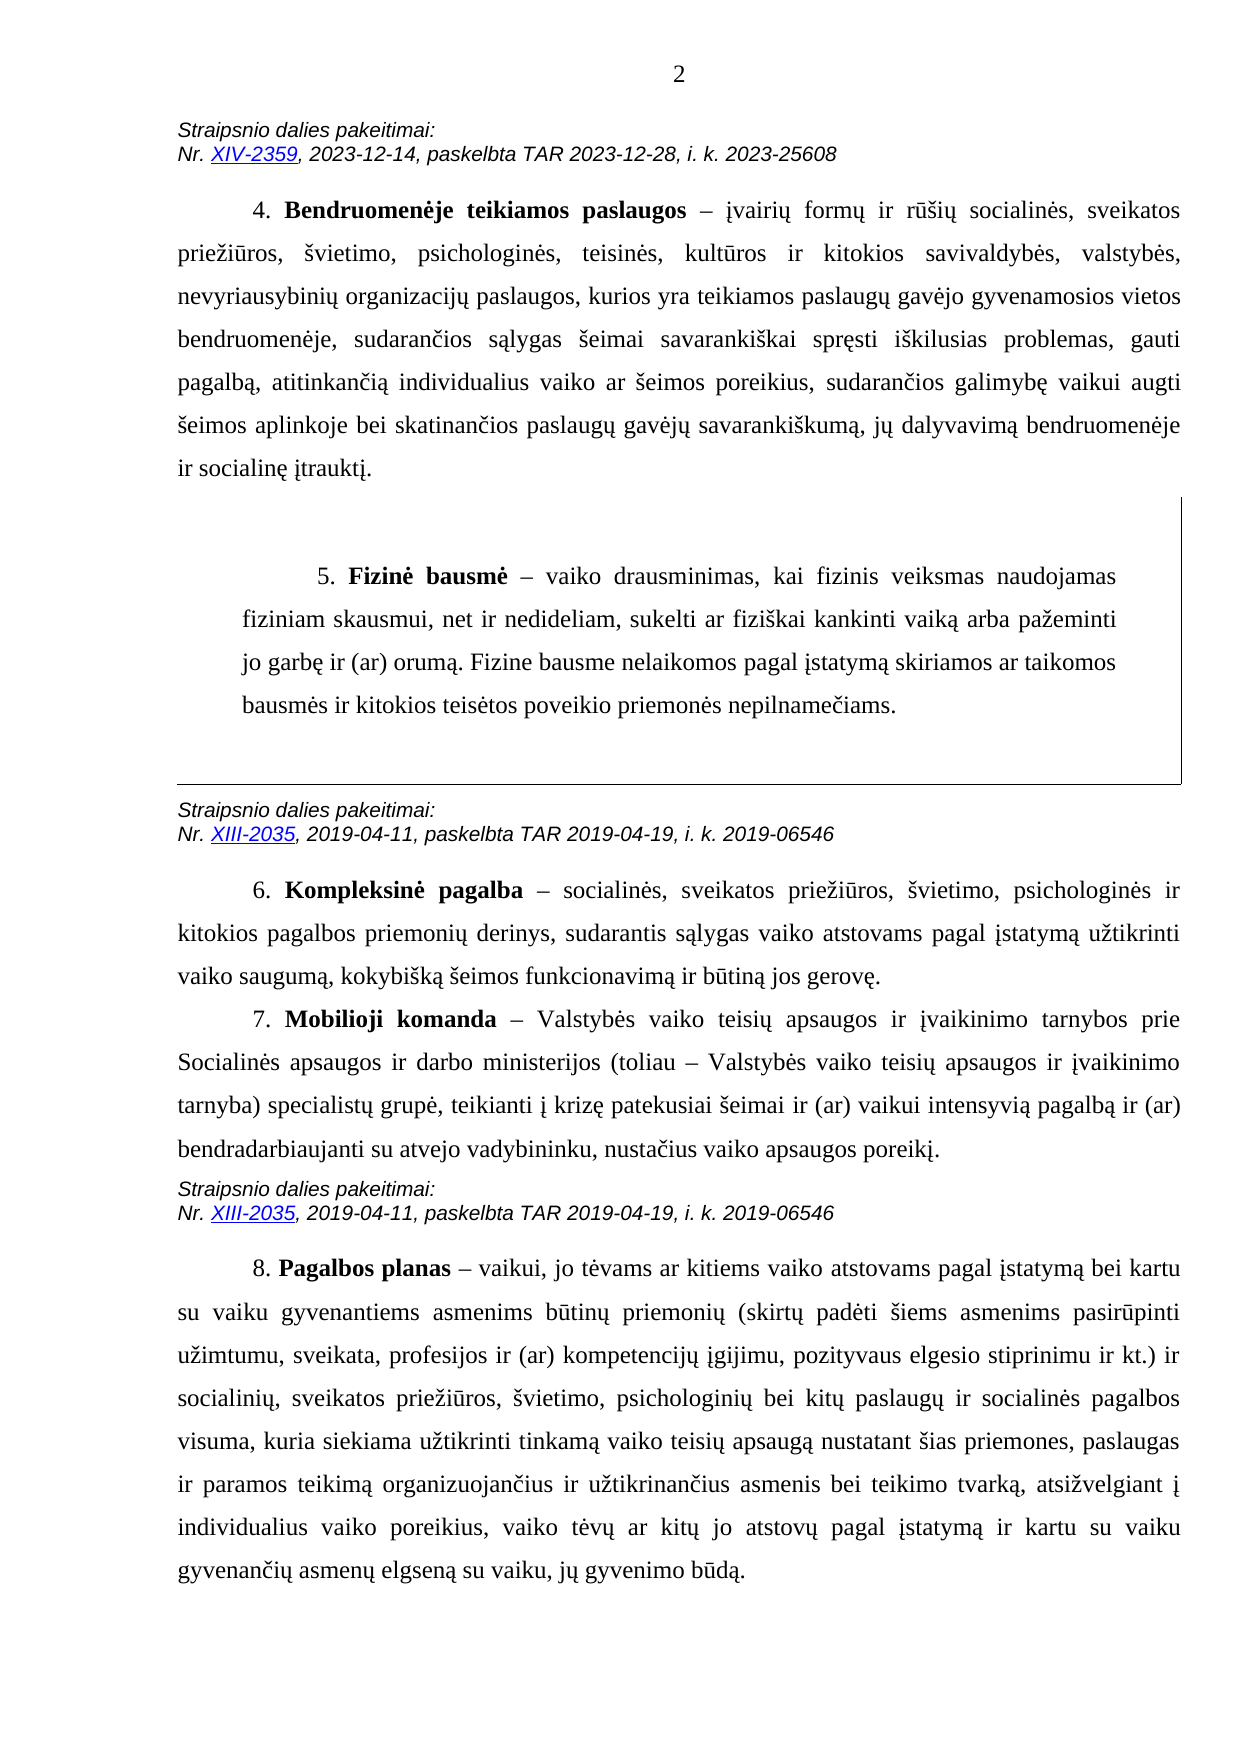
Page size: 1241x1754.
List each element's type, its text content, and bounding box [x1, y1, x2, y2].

text Straipsnio dalies pakeitimai: [177, 1177, 1181, 1201]
text Nr. XIII-2035, 2019-04-11, paskelbta TAR 2019-04-19, i. k. 2019-06546 [177, 822, 1181, 846]
text 4. Bendruomenėje teikiamos paslaugos – įvairių formų ir rūšių socialinės, sveikatos priežiūros, švietimo, psichologinės, teisinės, kultūros ir kitokios savivaldybės, valstybės, nevyriausybinių organizacijų paslaugos, kurios yra teikiamos paslaugų gavėjo gyvenamosios vietos bendruomenėje, sudarančios sąlygas šeimai savarankiškai spręsti iškilusias problemas, gauti pagalbą, atitinkančią individualius vaiko ar šeimos poreikius, sudarančios galimybę vaikui augti šeimos aplinkoje bei skatinančios paslaugų gavėjų savarankiškumą, jų dalyvavimą bendruomenėje ir socialinę įtrauktį. [177, 195, 1181, 482]
text 7. Mobilioji komanda – Valstybės vaiko teisių apsaugos ir įvaikinimo tarnybos prie Socialinės apsaugos ir darbo ministerijos (toliau – Valstybės vaiko teisių apsaugos ir įvaikinimo tarnyba) specialistų grupė, teikianti į krizę patekusiai šeimai ir (ar) vaikui intensyvią pagalbą ir (ar) bendradarbiaujanti su atvejo vadybininku, nustačius vaiko apsaugos poreikį. [177, 1004, 1181, 1162]
text 5. Fizinė bausmė – vaiko drausminimas, kai fizinis veiksmas naudojamas fiziniam skausmui, net ir nedideliam, sukelti ar fiziškai kankinti vaiką arba pažeminti jo garbę ir (ar) orumą. Fizine bausme nelaikomos pagal įstatymą skiriamos ar taikomos bausmės ir kitokios teisėtos poveikio priemonės nepilnamečiams. [177, 497, 1181, 784]
text Straipsnio dalies pakeitimai: [177, 118, 1181, 142]
text Nr. XIII-2035, 2019-04-11, paskelbta TAR 2019-04-19, i. k. 2019-06546 [177, 1201, 1181, 1225]
text 6. Kompleksinė pagalba – socialinės, sveikatos priežiūros, švietimo, psichologinės ir kitokios pagalbos priemonių derinys, sudarantis sąlygas vaiko atstovams pagal įstatymą užtikrinti vaiko saugumą, kokybišką šeimos funkcionavimą ir būtiną jos gerovę. [177, 875, 1181, 990]
text Straipsnio dalies pakeitimai: [177, 798, 1181, 822]
text 8. Pagalbos planas – vaikui, jo tėvams ar kitiems vaiko atstovams pagal įstatymą bei kartu su vaiku gyvenantiems asmenims būtinų priemonių (skirtų padėti šiems asmenims pasirūpinti užimtumu, sveikata, profesijos ir (ar) kompetencijų įgijimu, pozityvaus elgesio stiprinimu ir kt.) ir socialinių, sveikatos priežiūros, švietimo, psichologinių bei kitų paslaugų ir socialinės pagalbos visuma, kuria siekiama užtikrinti tinkamą vaiko teisių apsaugą nustatant šias priemones, paslaugas ir paramos teikimą organizuojančius ir užtikrinančius asmenis bei teikimo tvarką, atsižvelgiant į individualius vaiko poreikius, vaiko tėvų ar kitų jo atstovų pagal įstatymą ir kartu su vaiku gyvenančių asmenų elgseną su vaiku, jų gyvenimo būdą. [177, 1253, 1181, 1584]
text Nr. XIV-2359, 2023-12-14, paskelbta TAR 2023-12-28, i. k. 2023-25608 [177, 142, 1181, 166]
